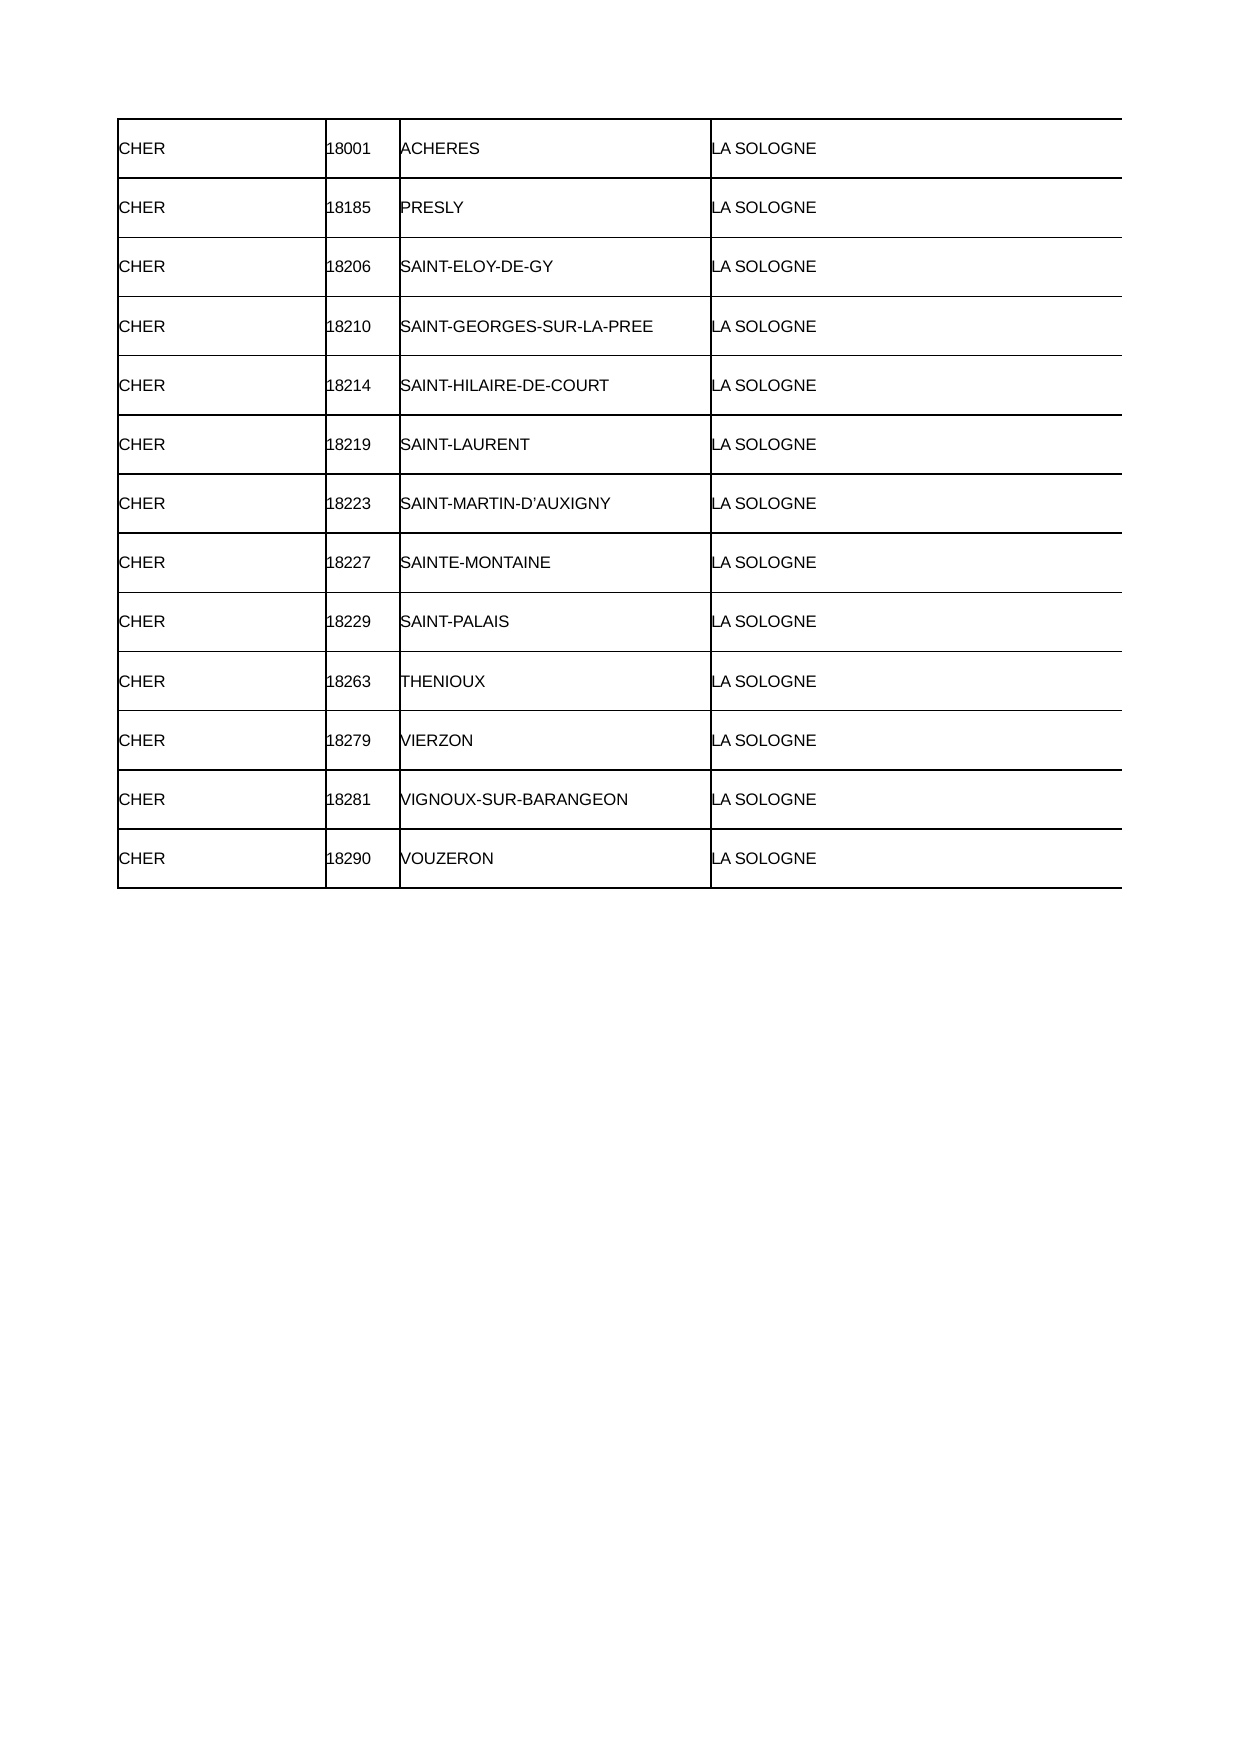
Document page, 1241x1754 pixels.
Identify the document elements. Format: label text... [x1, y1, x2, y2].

table_cell 18227 [327, 534, 399, 591]
table_cell SAINT-LAURENT [401, 416, 710, 473]
table_cell 18281 [327, 771, 399, 828]
table_cell CHER [119, 711, 325, 769]
table_cell CHER [119, 297, 325, 355]
table_cell SAINT-PALAIS [401, 593, 710, 651]
table_cell CHER [119, 475, 325, 532]
table_cell THENIOUX [401, 652, 710, 710]
table_cell VIGNOUX-SUR-BARANGEON [401, 771, 710, 828]
table_cell LA SOLOGNE [712, 771, 1122, 828]
table_cell LA SOLOGNE [712, 297, 1122, 355]
table_cell SAINTE-MONTAINE [401, 534, 710, 591]
table_cell CHER [119, 771, 325, 828]
table_header ACHERES [401, 120, 710, 177]
table_cell SAINT-HILAIRE-DE-COURT [401, 356, 710, 414]
table_cell CHER [119, 179, 325, 236]
table_cell 18214 [327, 356, 399, 414]
table_cell LA SOLOGNE [712, 179, 1122, 236]
table_cell LA SOLOGNE [712, 475, 1122, 532]
table_cell LA SOLOGNE [712, 593, 1122, 651]
table_cell LA SOLOGNE [712, 534, 1122, 591]
table_cell 18223 [327, 475, 399, 532]
table_cell SAINT-ELOY-DE-GY [401, 238, 710, 296]
table_cell LA SOLOGNE [712, 416, 1122, 473]
table_header CHER [119, 120, 325, 177]
table_cell LA SOLOGNE [712, 711, 1122, 769]
table_cell LA SOLOGNE [712, 830, 1122, 887]
table_cell PRESLY [401, 179, 710, 236]
table_cell SAINT-GEORGES-SUR-LA-PREE [401, 297, 710, 355]
table_cell VOUZERON [401, 830, 710, 887]
table_cell 18185 [327, 179, 399, 236]
table_cell CHER [119, 830, 325, 887]
table_cell CHER [119, 593, 325, 651]
table_cell 18263 [327, 652, 399, 710]
table_header 18001 [327, 120, 399, 177]
table_cell LA SOLOGNE [712, 238, 1122, 296]
table_cell 18219 [327, 416, 399, 473]
table_cell CHER [119, 356, 325, 414]
table_cell 18206 [327, 238, 399, 296]
table_cell LA SOLOGNE [712, 356, 1122, 414]
table_cell 18210 [327, 297, 399, 355]
table_cell CHER [119, 534, 325, 591]
table_cell 18290 [327, 830, 399, 887]
table_cell 18229 [327, 593, 399, 651]
table_cell 18279 [327, 711, 399, 769]
table_cell CHER [119, 416, 325, 473]
table_cell LA SOLOGNE [712, 652, 1122, 710]
table_header LA SOLOGNE [712, 120, 1122, 177]
table_cell VIERZON [401, 711, 710, 769]
table_cell CHER [119, 652, 325, 710]
table_cell CHER [119, 238, 325, 296]
table_cell SAINT-MARTIN-D’AUXIGNY [401, 475, 710, 532]
